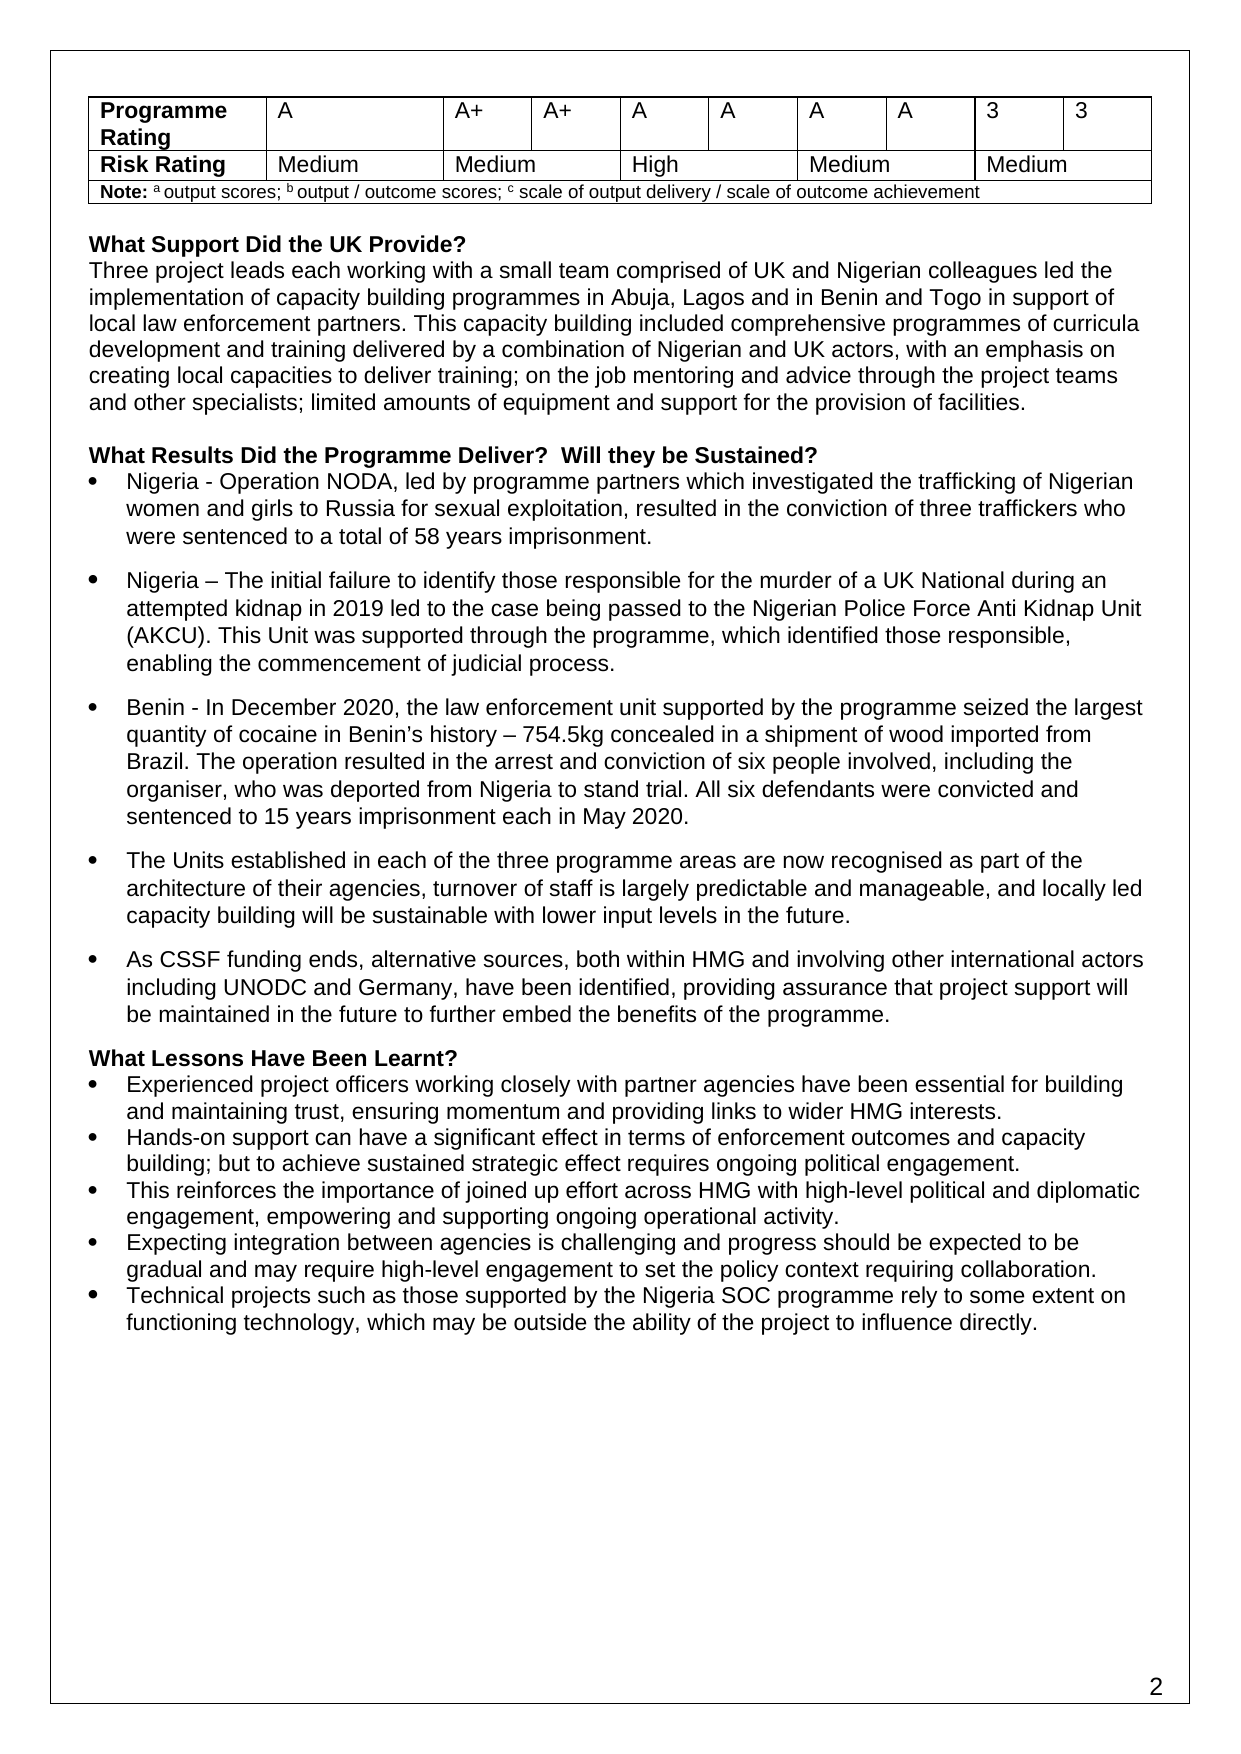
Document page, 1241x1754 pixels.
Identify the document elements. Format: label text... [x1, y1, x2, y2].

list This reinforces the importance of joined up effort across HMG with high-level political and diplomatic engagement, empowering and supporting ongoing operational activity. [89, 1177, 1152, 1229]
text Three project leads each working with a small team comprised of UK and Nigerian colleagues led the implementation of capacity building programmes in Abuja, Lagos and in Benin and Togo in support of local law enforcement partners. This capacity building included comprehensive programmes of curricula development and training delivered by a combination of Nigerian and UK actors, with an emphasis on creating local capacities to deliver training; on the job mentoring and advice through the project teams and other specialists; limited amounts of equipment and support for the provision of facilities. [89, 257, 1152, 415]
table_cell A [709, 98, 797, 150]
table_cell A [887, 98, 974, 150]
table_cell Medium [976, 151, 1151, 180]
table_cell Medium [798, 151, 974, 180]
table_cell A [267, 98, 443, 150]
text What Results Did the Programme Deliver? Will they be Sustained? [89, 442, 1152, 468]
list Experienced project officers working closely with partner agencies have been essential for building and maintaining trust, ensuring momentum and providing links to wider HMG interests. [89, 1071, 1152, 1124]
table_cell A+ [532, 98, 620, 150]
list As CSSF funding ends, alternative sources, both within HMG and involving other international actors including UNODC and Germany, have been identified, providing assurance that project support will be maintained in the future to further embed the benefits of the programme. [89, 946, 1152, 1027]
text What Support Did the UK Provide? [89, 231, 1152, 257]
list The Units established in each of the three programme areas are now recognised as part of the architecture of their agencies, turnover of staff is largely predictable and manageable, and locally led capacity building will be sustainable with lower input levels in the future. [89, 847, 1152, 928]
list Benin - In December 2020, the law enforcement unit supported by the programme seized the largest quantity of cocaine in Benin’s history – 754.5kg concealed in a shipment of wood imported from Brazil. The operation resulted in the arrest and conviction of six people involved, including the organiser, who was deported from Nigeria to stand trial. All six defendants were convicted and sentenced to 15 years imprisonment each in May 2020. [89, 693, 1152, 829]
table_cell High [621, 151, 797, 180]
list Nigeria – The initial failure to identify those responsible for the murder of a UK National during an attempted kidnap in 2019 led to the case being passed to the Nigerian Police Force Anti Kidnap Unit (AKCU). This Unit was supported through the programme, which identified those responsible, enabling the commencement of judicial process. [89, 567, 1152, 676]
list Hands-on support can have a significant effect in terms of enforcement outcomes and capacity building; but to achieve sustained strategic effect requires ongoing political engagement. [89, 1124, 1152, 1177]
table_cell A [621, 98, 708, 150]
table_cell Note: a output scores; b output / outcome scores; c scale of output delivery / scale of outcome achievement [89, 181, 1151, 203]
table_cell Programme Rating [89, 98, 266, 150]
table_cell 3 [1064, 98, 1151, 150]
list Technical projects such as those supported by the Nigeria SOC programme rely to some extent on functioning technology, which may be outside the ability of the project to influence directly. [89, 1282, 1152, 1335]
table_cell Medium [444, 151, 620, 180]
table_cell 3 [976, 98, 1063, 150]
list Nigeria - Operation NODA, led by programme partners which investigated the trafficking of Nigerian women and girls to Russia for sexual exploitation, resulted in the conviction of three traffickers who were sentenced to a total of 58 years imprisonment. [89, 468, 1152, 549]
text What Lessons Have Been Learnt? [89, 1045, 1152, 1071]
table_cell Risk Rating [89, 151, 266, 180]
list Expecting integration between agencies is challenging and progress should be expected to be gradual and may require high-level engagement to set the policy context requiring collaboration. [89, 1229, 1152, 1282]
table_cell Medium [267, 151, 443, 180]
table_cell A [798, 98, 886, 150]
table_cell A+ [444, 98, 531, 150]
